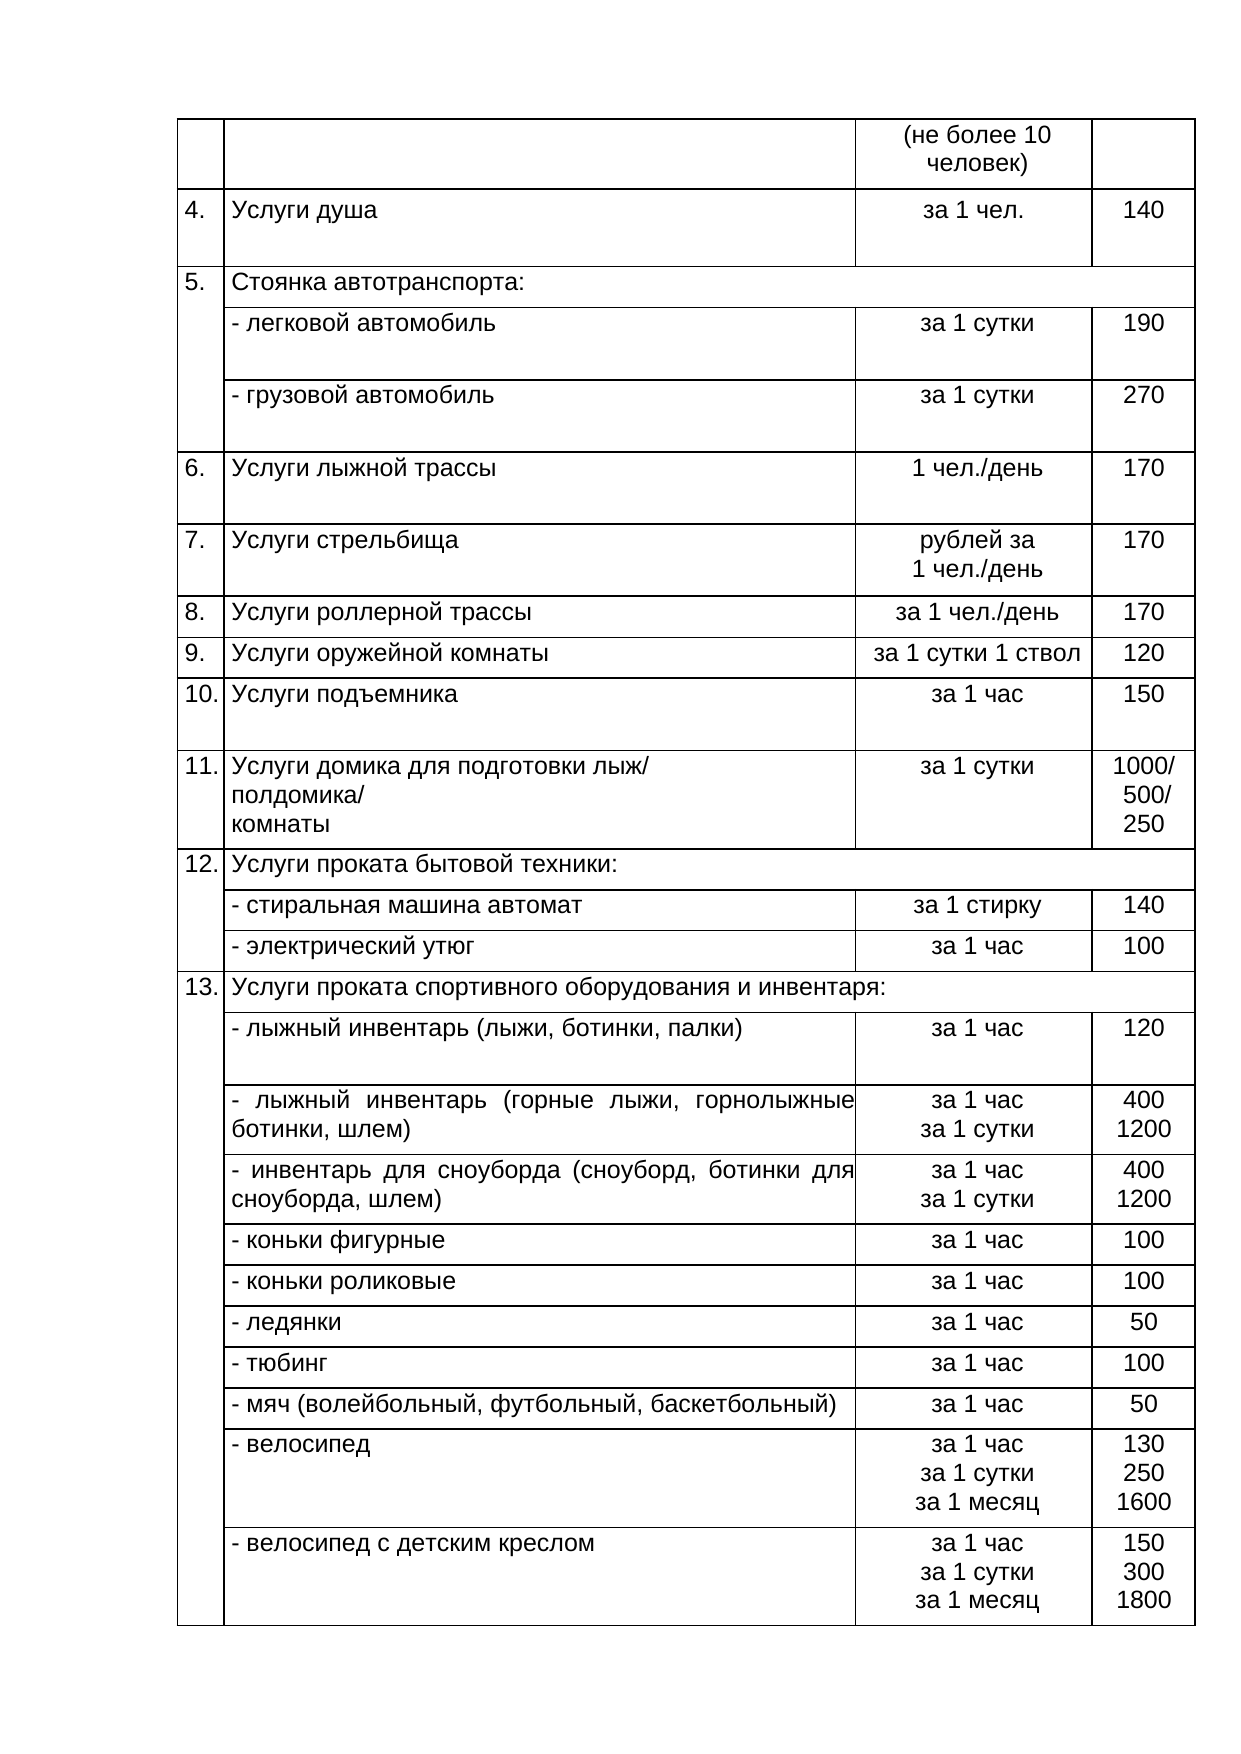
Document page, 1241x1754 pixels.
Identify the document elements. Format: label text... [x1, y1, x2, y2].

table_cell за 1 час [856, 1389, 1091, 1428]
table_cell Услуги проката спортивного оборудования и инвентаря: [225, 972, 1194, 1012]
table_cell за 1 час [856, 1307, 1091, 1346]
table_cell Услуги лыжной трассы [225, 453, 855, 523]
table_cell - ледянки [225, 1307, 855, 1346]
table_cell 13. [178, 972, 223, 1625]
table_cell Услуги подъемника [225, 679, 855, 749]
table_cell 120 [1093, 1013, 1194, 1084]
table_cell [225, 120, 855, 188]
table_cell 100 [1093, 931, 1194, 971]
table_cell Услуги роллерной трассы [225, 597, 855, 636]
table_cell за 1 час [856, 1266, 1091, 1305]
table_cell 120 [1093, 638, 1194, 677]
table_cell - велосипед [225, 1430, 855, 1526]
table_cell - велосипед с детским креслом [225, 1528, 855, 1625]
table_cell 5. [178, 267, 223, 451]
table_cell 11. [178, 751, 223, 848]
table_cell за 1 сутки 1 ствол [856, 638, 1091, 677]
table_cell 400 1200 [1093, 1155, 1194, 1223]
table_cell 1 чел./день [856, 453, 1091, 523]
table_cell 170 [1093, 597, 1194, 636]
table_cell 12. [178, 850, 223, 971]
table_cell - коньки фигурные [225, 1225, 855, 1264]
table_cell - лыжный инвентарь (лыжи, ботинки, палки) [225, 1013, 855, 1084]
table_cell за 1 час за 1 сутки [856, 1155, 1091, 1223]
table_cell 50 [1093, 1389, 1194, 1428]
table_cell 140 [1093, 891, 1194, 930]
table_cell - тюбинг [225, 1348, 855, 1387]
table_cell 270 [1093, 381, 1194, 451]
table_cell 140 [1093, 190, 1194, 266]
table_cell - электрический утюг [225, 931, 855, 971]
table_cell Услуги оружейной комнаты [225, 638, 855, 677]
table_cell 100 [1093, 1225, 1194, 1264]
table_cell - коньки роликовые [225, 1266, 855, 1305]
table_cell - мяч (волейбольный, футбольный, баскетбольный) [225, 1389, 855, 1428]
table_cell 6. [178, 453, 223, 523]
table_cell за 1 сутки [856, 308, 1091, 379]
table_cell - инвентарь для сноуборда (сноуборд, ботинки для сноуборда, шлем) [225, 1155, 855, 1223]
table_cell за 1 час за 1 сутки за 1 месяц [856, 1430, 1091, 1526]
table_cell за 1 час за 1 сутки [856, 1086, 1091, 1153]
table_cell 10. [178, 679, 223, 749]
table_cell [178, 120, 223, 188]
table_cell 100 [1093, 1266, 1194, 1305]
table_cell - лыжный инвентарь (горные лыжи, горнолыжные ботинки, шлем) [225, 1086, 855, 1153]
table_cell Услуги домика для подготовки лыж/ полдомика/ комнаты [225, 751, 855, 848]
table_cell Услуги душа [225, 190, 855, 266]
table_cell 100 [1093, 1348, 1194, 1387]
table_cell за 1 час за 1 сутки за 1 месяц [856, 1528, 1091, 1625]
table_cell 9. [178, 638, 223, 677]
table_cell 190 [1093, 308, 1194, 379]
table_cell за 1 час [856, 1348, 1091, 1387]
table_cell - стиральная машина автомат [225, 891, 855, 930]
table_cell за 1 чел. [856, 190, 1091, 266]
table_cell рублей за 1 чел./день [856, 525, 1091, 595]
table_cell Услуги проката бытовой техники: [225, 850, 1194, 889]
table_cell 50 [1093, 1307, 1194, 1346]
table_cell 400 1200 [1093, 1086, 1194, 1153]
table_cell 8. [178, 597, 223, 636]
table_cell за 1 час [856, 1013, 1091, 1084]
table_cell [1093, 120, 1194, 188]
table_cell за 1 час [856, 1225, 1091, 1264]
table_cell за 1 стирку [856, 891, 1091, 930]
table_cell 1000/ 500/ 250 [1093, 751, 1194, 848]
table_cell 170 [1093, 525, 1194, 595]
table_cell 7. [178, 525, 223, 595]
table_cell за 1 сутки [856, 751, 1091, 848]
table_cell Услуги стрельбища [225, 525, 855, 595]
table_cell Стоянка автотранспорта: [225, 267, 1194, 307]
table_cell за 1 чел./день [856, 597, 1091, 636]
table_cell за 1 сутки [856, 381, 1091, 451]
table_cell - легковой автомобиль [225, 308, 855, 379]
table_cell за 1 час [856, 679, 1091, 749]
table_cell 130 250 1600 [1093, 1430, 1194, 1526]
table_cell (не более 10 человек) [856, 120, 1091, 188]
table_cell 170 [1093, 453, 1194, 523]
table_cell 150 [1093, 679, 1194, 749]
table_cell - грузовой автомобиль [225, 381, 855, 451]
table_cell 4. [178, 190, 223, 266]
table_cell за 1 час [856, 931, 1091, 971]
table_cell 150 300 1800 [1093, 1528, 1194, 1625]
